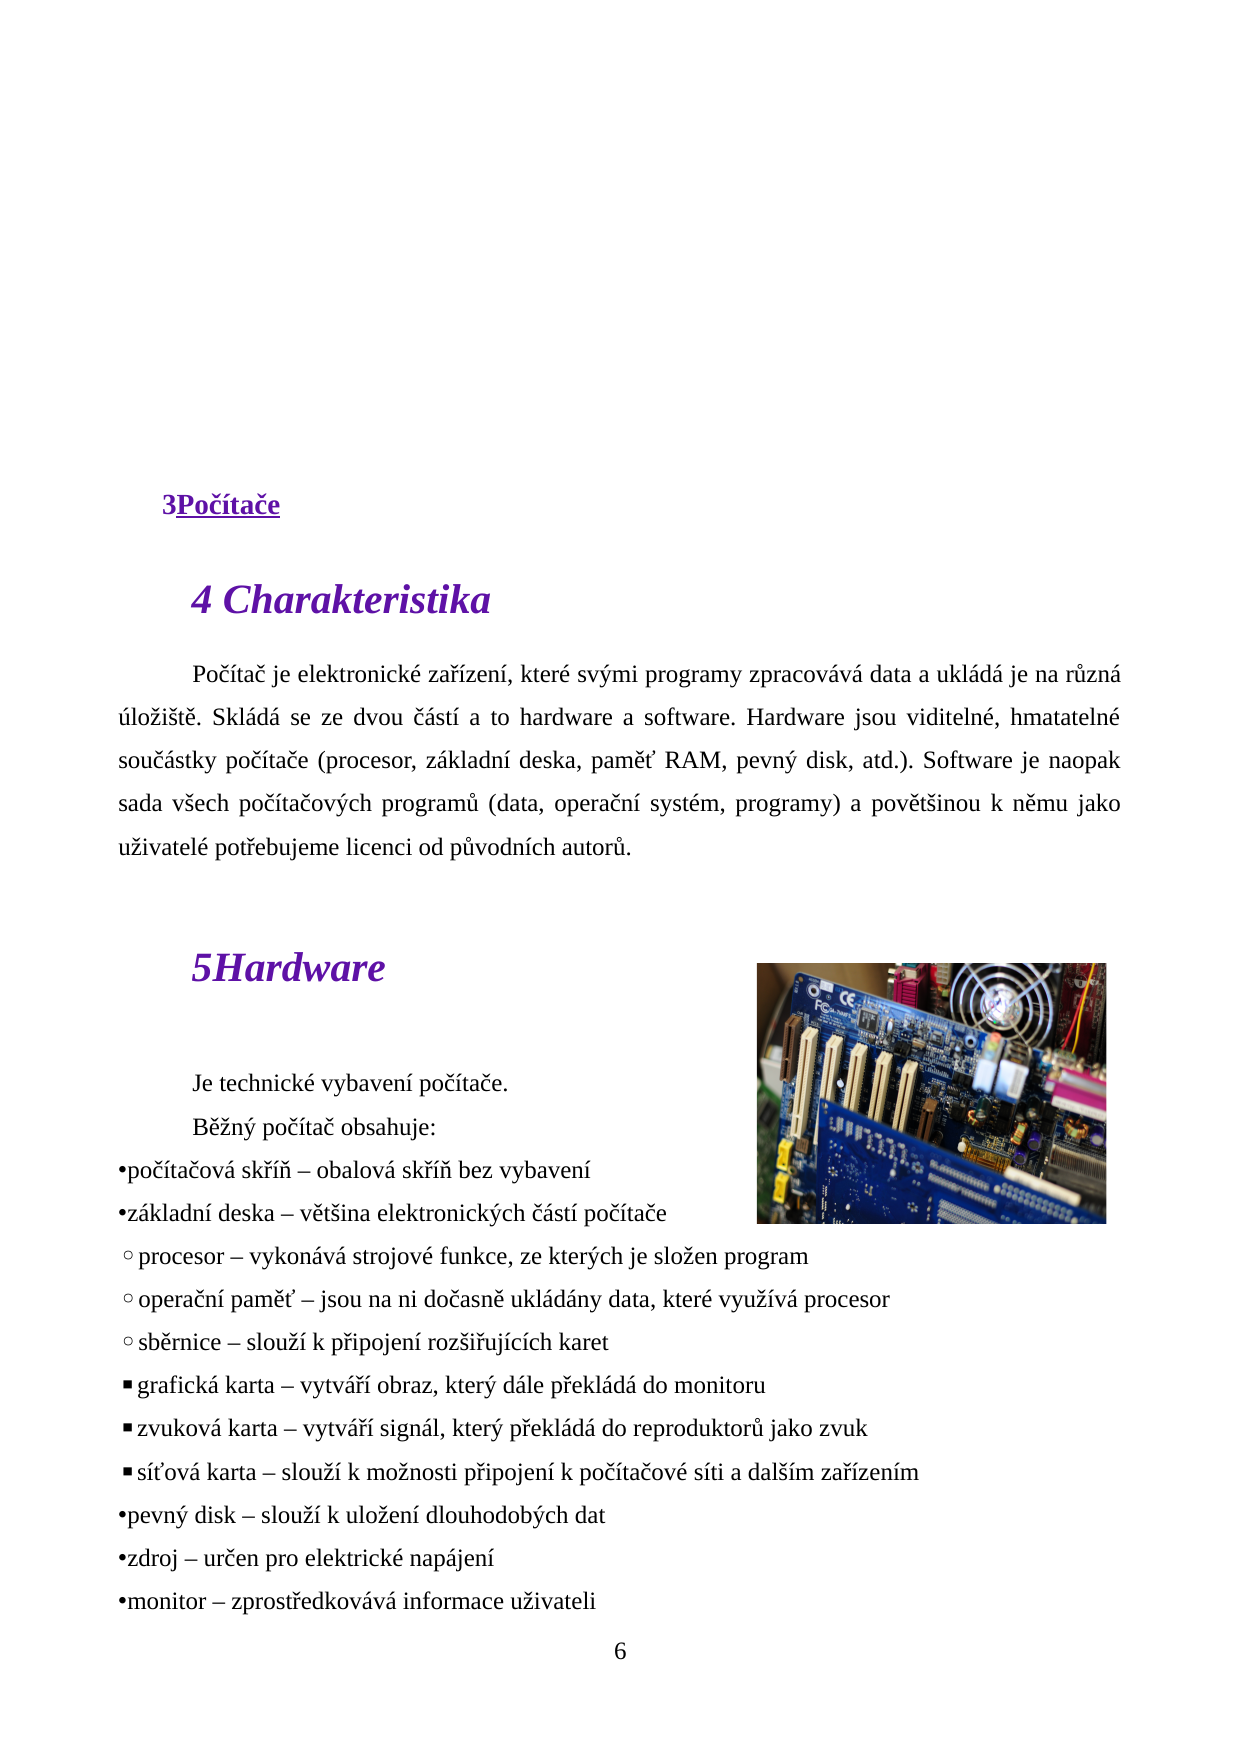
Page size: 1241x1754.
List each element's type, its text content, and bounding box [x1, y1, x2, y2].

list zvuková karta – vytváří signál, který překládá do reproduktorů jako zvuk [118, 1413, 1122, 1442]
text Je technické vybavení počítače. [118, 1068, 756, 1097]
list Počítače [162, 487, 1122, 520]
list síťová karta – slouží k možnosti připojení k počítačové síti a dalším zařízením [118, 1457, 1122, 1485]
list operační paměť – jsou na ni dočasně ukládány data, které využívá procesor [118, 1284, 1122, 1313]
subtitle Hardware [191, 943, 1122, 991]
list grafická karta – vytváří obraz, který dále překládá do monitoru [118, 1370, 1122, 1399]
subtitle Charakteristika [191, 575, 1122, 623]
list procesor – vykonává strojové funkce, ze kterých je složen program [118, 1241, 1122, 1270]
list základní deska – většina elektronických částí počítače [118, 1198, 1122, 1227]
list zdroj – určen pro elektrické napájení [118, 1543, 1122, 1572]
text Běžný počítač obsahuje: [118, 1112, 756, 1140]
list počítačová skříň – obalová skříň bez vybavení [118, 1155, 756, 1183]
list sběrnice – slouží k připojení rozšiřujících karet [118, 1327, 1122, 1356]
text Počítač je elektronické zařízení, které svými programy zpracovává data a ukládá je na různá úložiště. Skládá se ze dvou částí a to hardware a software. Hardware jsou viditelné, hmatatelné součástky počítače (procesor, základní deska, paměť RAM, pevný disk, atd.). Software je naopak sada všech počítačových programů (data, operační systém, programy) a povětšinou k němu jako uživatelé potřebujeme licenci od původních autorů. [118, 659, 1122, 860]
list pevný disk – slouží k uložení dlouhodobých dat [118, 1500, 1122, 1528]
list monitor – zprostředkovává informace uživateli [118, 1586, 1122, 1615]
